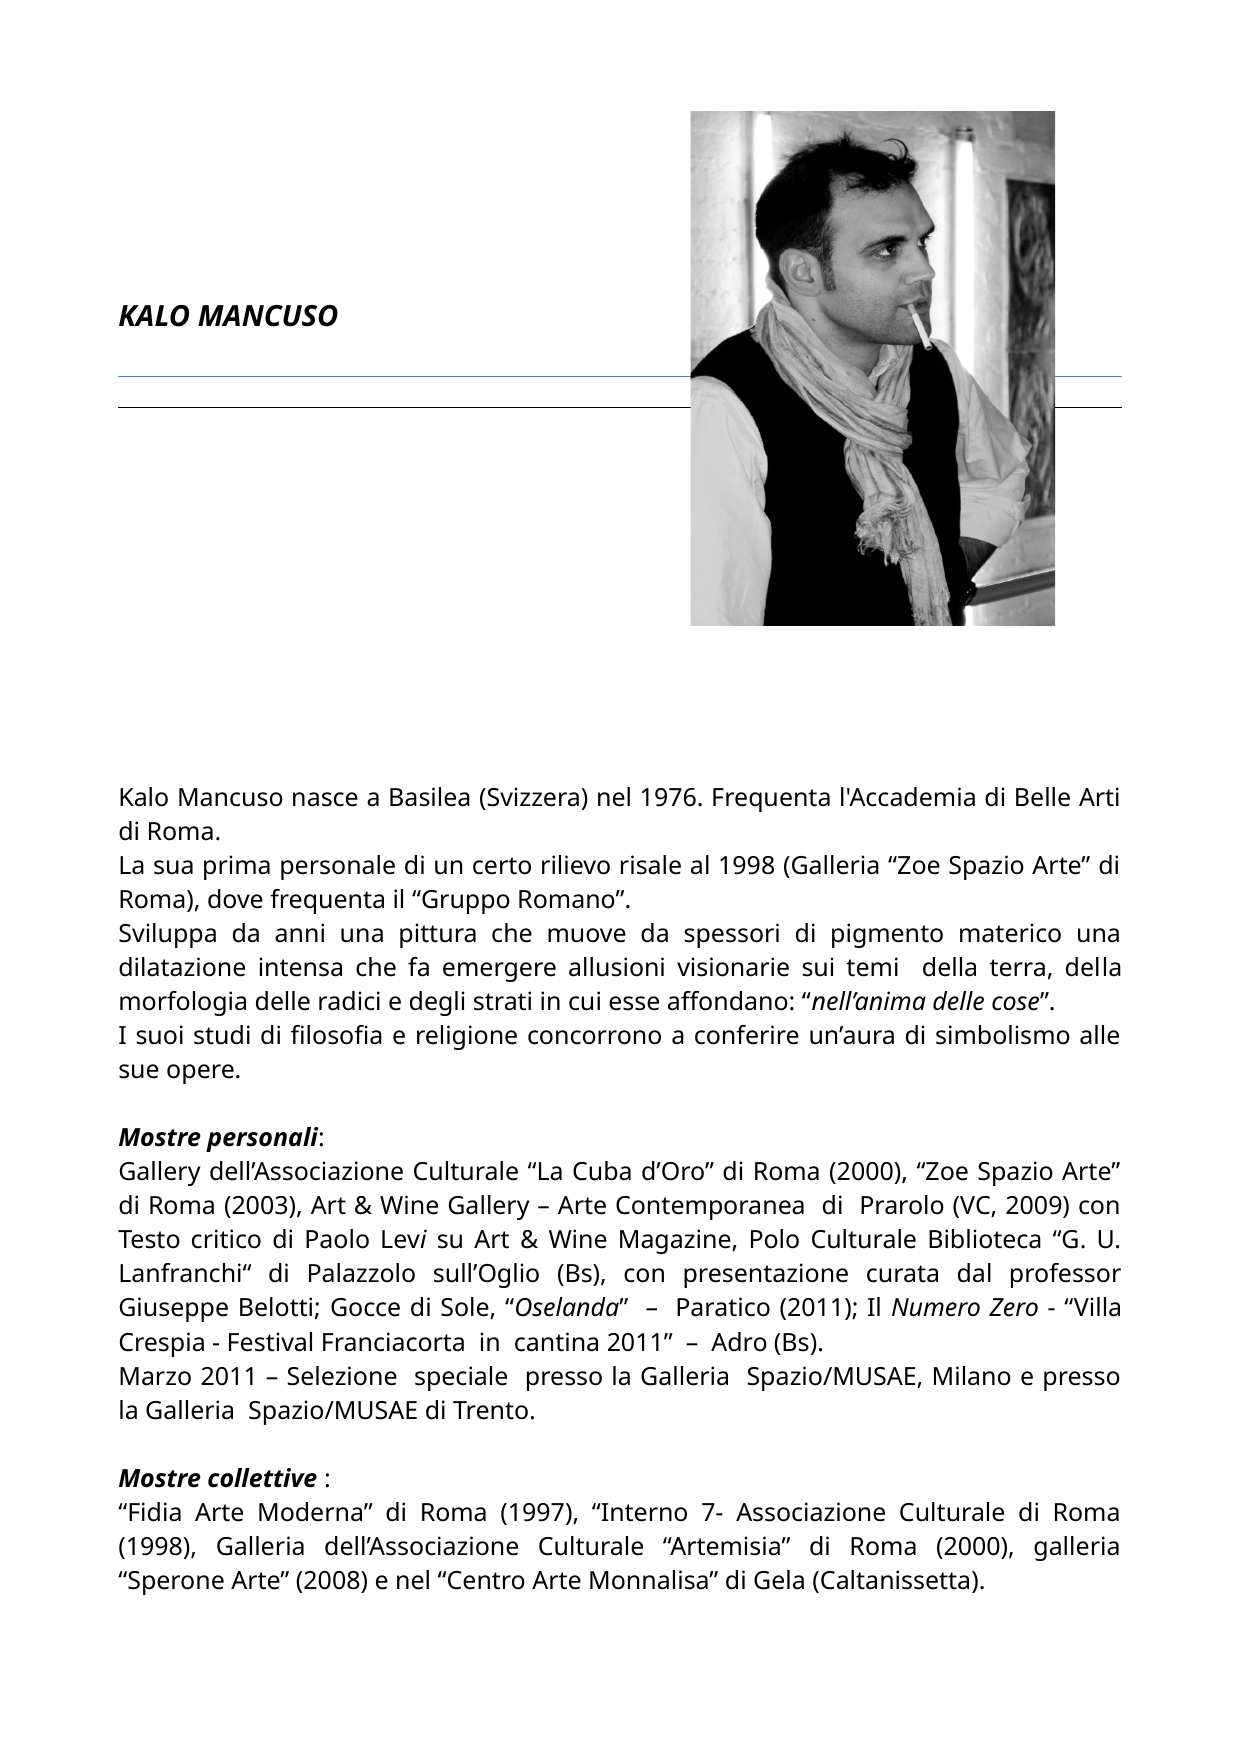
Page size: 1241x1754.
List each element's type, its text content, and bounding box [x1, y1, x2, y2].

text La sua prima personale di un certo rilievo risale al 1998 (Galleria “Zoe Spazio Arte” di Roma), dove frequenta il “Gruppo Romano”. [118, 847, 1122, 915]
text [1056, 295, 1122, 376]
text Sviluppa da anni una pittura che muove da spessori di pigmento materico una dilatazione intensa che fa emergere allusioni visionarie sui temi della terra, della morfologia delle radici e degli strati in cui esse affondano: “nell’anima delle cose”. [118, 915, 1122, 1018]
text ­­­­­­­­­­­­­­­­­­­­­­­­­­­­­­­­­­­­ [118, 438, 690, 473]
text KALO MANCUSO [118, 295, 690, 376]
text Marzo 2011 – Selezione speciale presso la Galleria Spazio/MUSAE, Milano e presso la Galleria Spazio/MUSAE di Trento. [118, 1358, 1122, 1426]
text ­­­­­­­­­­­­­­­­­­­­­­­­­­­­­­­­­­­­ [1056, 438, 1122, 473]
text Gallery dell’Associazione Culturale “La Cuba d’Oro” di Roma (2000), “Zoe Spazio Arte” di Roma (2003), Art & Wine Gallery – Arte Contemporanea di Prarolo (VC, 2009) con Testo critico di Paolo Levi su Art & Wine Magazine, Polo Culturale Biblioteca “G. U. Lanfranchi“ di Palazzolo sull’Oglio (Bs), con presentazione curata dal professor Giuseppe Belotti; Gocce di Sole, “Oselanda” – Paratico (2011); Il Numero Zero - “Villa Crespia - Festival Franciacorta in cantina 2011” – Adro (Bs). [118, 1154, 1122, 1358]
text I suoi studi di filosofia e religione concorrono a conferire un’aura di simbolismo alle sue opere. [118, 1018, 1122, 1086]
text “Fidia Arte Moderna” di Roma (1997), “Interno 7- Associazione Culturale di Roma (1998), Galleria dell’Associazione Culturale “Artemisia” di Roma (2000), galleria “Sperone Arte” (2008) e nel “Centro Arte Monnalisa” di Gela (Caltanissetta). [118, 1494, 1122, 1597]
text Kalo Mancuso nasce a Basilea (Svizzera) nel 1976. Frequenta l'Accademia di Belle Arti di Roma. [118, 779, 1122, 847]
text Mostre collettive : [118, 1460, 1122, 1494]
text Mostre personali: [118, 1120, 1122, 1154]
